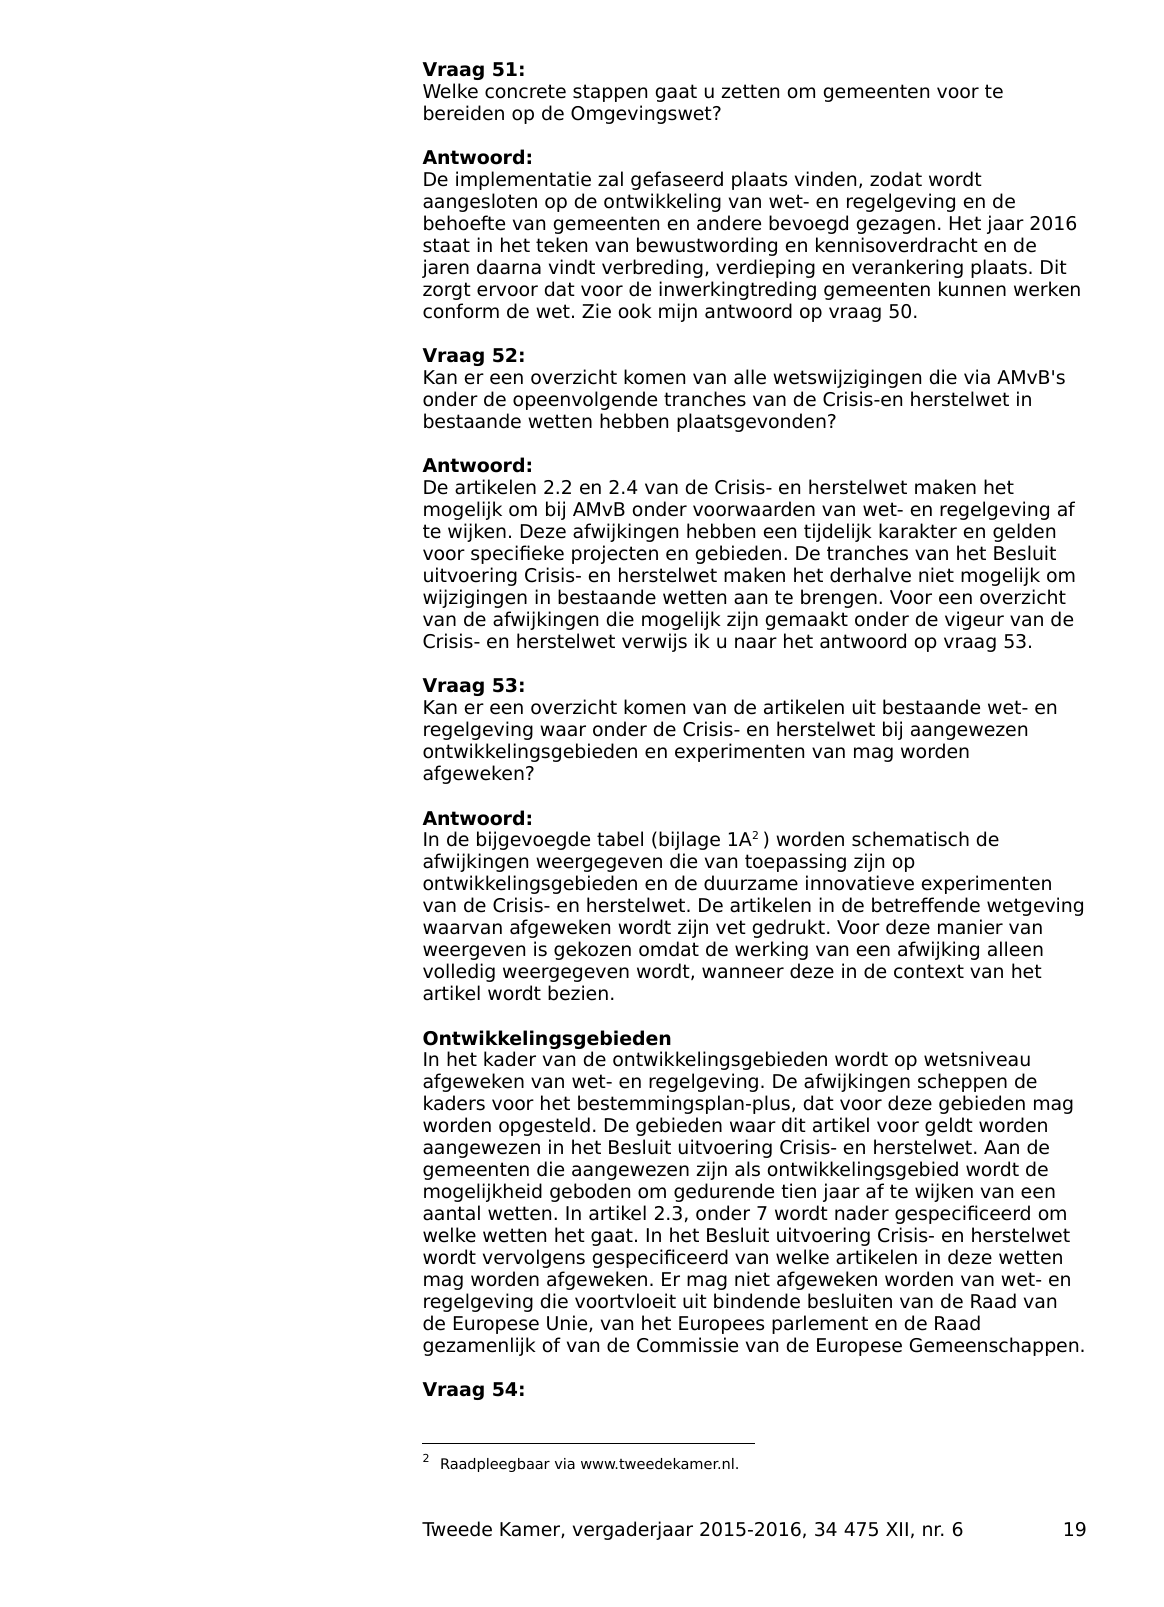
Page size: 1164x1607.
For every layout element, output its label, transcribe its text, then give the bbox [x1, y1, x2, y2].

text Vraag 51: [422, 59, 1087, 81]
text In de bijgevoegde tabel (bijlage 1A) worden schematisch de afwijkingen weergegeven die van toepassing zijn op ontwikkelingsgebieden en de duurzame innovatieve experimenten van de Crisis- en herstelwet. De artikelen in de betreffende wetgeving waarvan afgeweken wordt zijn vet gedrukt. Voor deze manier van weergeven is gekozen omdat de werking van een afwijking alleen volledig weergegeven wordt, wanneer deze in de context van het artikel wordt bezien. [422, 829, 1087, 1005]
text Antwoord: [422, 807, 1087, 829]
text Ontwikkelingsgebieden [422, 1027, 1087, 1049]
text Kan er een overzicht komen van de artikelen uit bestaande wet- en regelgeving waar onder de Crisis- en herstelwet bij aangewezen ontwikkelingsgebieden en experimenten van mag worden afgeweken? [422, 697, 1087, 785]
text De artikelen 2.2 en 2.4 van de Crisis- en herstelwet maken het mogelijk om bij AMvB onder voorwaarden van wet- en regelgeving af te wijken. Deze afwijkingen hebben een tijdelijk karakter en gelden voor specifieke projecten en gebieden. De tranches van het Besluit uitvoering Crisis- en herstelwet maken het derhalve niet mogelijk om wijzigingen in bestaande wetten aan te brengen. Voor een overzicht van de afwijkingen die mogelijk zijn gemaakt onder de vigeur van de Crisis- en herstelwet verwijs ik u naar het antwoord op vraag 53. [422, 477, 1087, 653]
text Vraag 52: [422, 345, 1087, 367]
text Antwoord: [422, 455, 1087, 477]
text Vraag 53: [422, 675, 1087, 697]
text Raadpleegbaar via www.tweedekamer.nl. [422, 1452, 1087, 1474]
text In het kader van de ontwikkelingsgebieden wordt op wetsniveau afgeweken van wet- en regelgeving. De afwijkingen scheppen de kaders voor het bestemmingsplan-plus, dat voor deze gebieden mag worden opgesteld. De gebieden waar dit artikel voor geldt worden aangewezen in het Besluit uitvoering Crisis- en herstelwet. Aan de gemeenten die aangewezen zijn als ontwikkelingsgebied wordt de mogelijkheid geboden om gedurende tien jaar af te wijken van een aantal wetten. In artikel 2.3, onder 7 wordt nader gespecificeerd om welke wetten het gaat. In het Besluit uitvoering Crisis- en herstelwet wordt vervolgens gespecificeerd van welke artikelen in deze wetten mag worden afgeweken. Er mag niet afgeweken worden van wet- en regelgeving die voortvloeit uit bindende besluiten van de Raad van de Europese Unie, van het Europees parlement en de Raad gezamenlijk of van de Commissie van de Europese Gemeenschappen. [422, 1049, 1087, 1357]
text De implementatie zal gefaseerd plaats vinden, zodat wordt aangesloten op de ontwikkeling van wet- en regelgeving en de behoefte van gemeenten en andere bevoegd gezagen. Het jaar 2016 staat in het teken van bewustwording en kennisoverdracht en de jaren daarna vindt verbreding, verdieping en verankering plaats. Dit zorgt ervoor dat voor de inwerkingtreding gemeenten kunnen werken conform de wet. Zie ook mijn antwoord op vraag 50. [422, 169, 1087, 323]
text Welke concrete stappen gaat u zetten om gemeenten voor te bereiden op de Omgevingswet? [422, 81, 1087, 125]
text Vraag 54: [422, 1379, 1087, 1401]
text Antwoord: [422, 147, 1087, 169]
text Kan er een overzicht komen van alle wetswijzigingen die via AMvB's onder de opeenvolgende tranches van de Crisis-en herstelwet in bestaande wetten hebben plaatsgevonden? [422, 367, 1087, 433]
